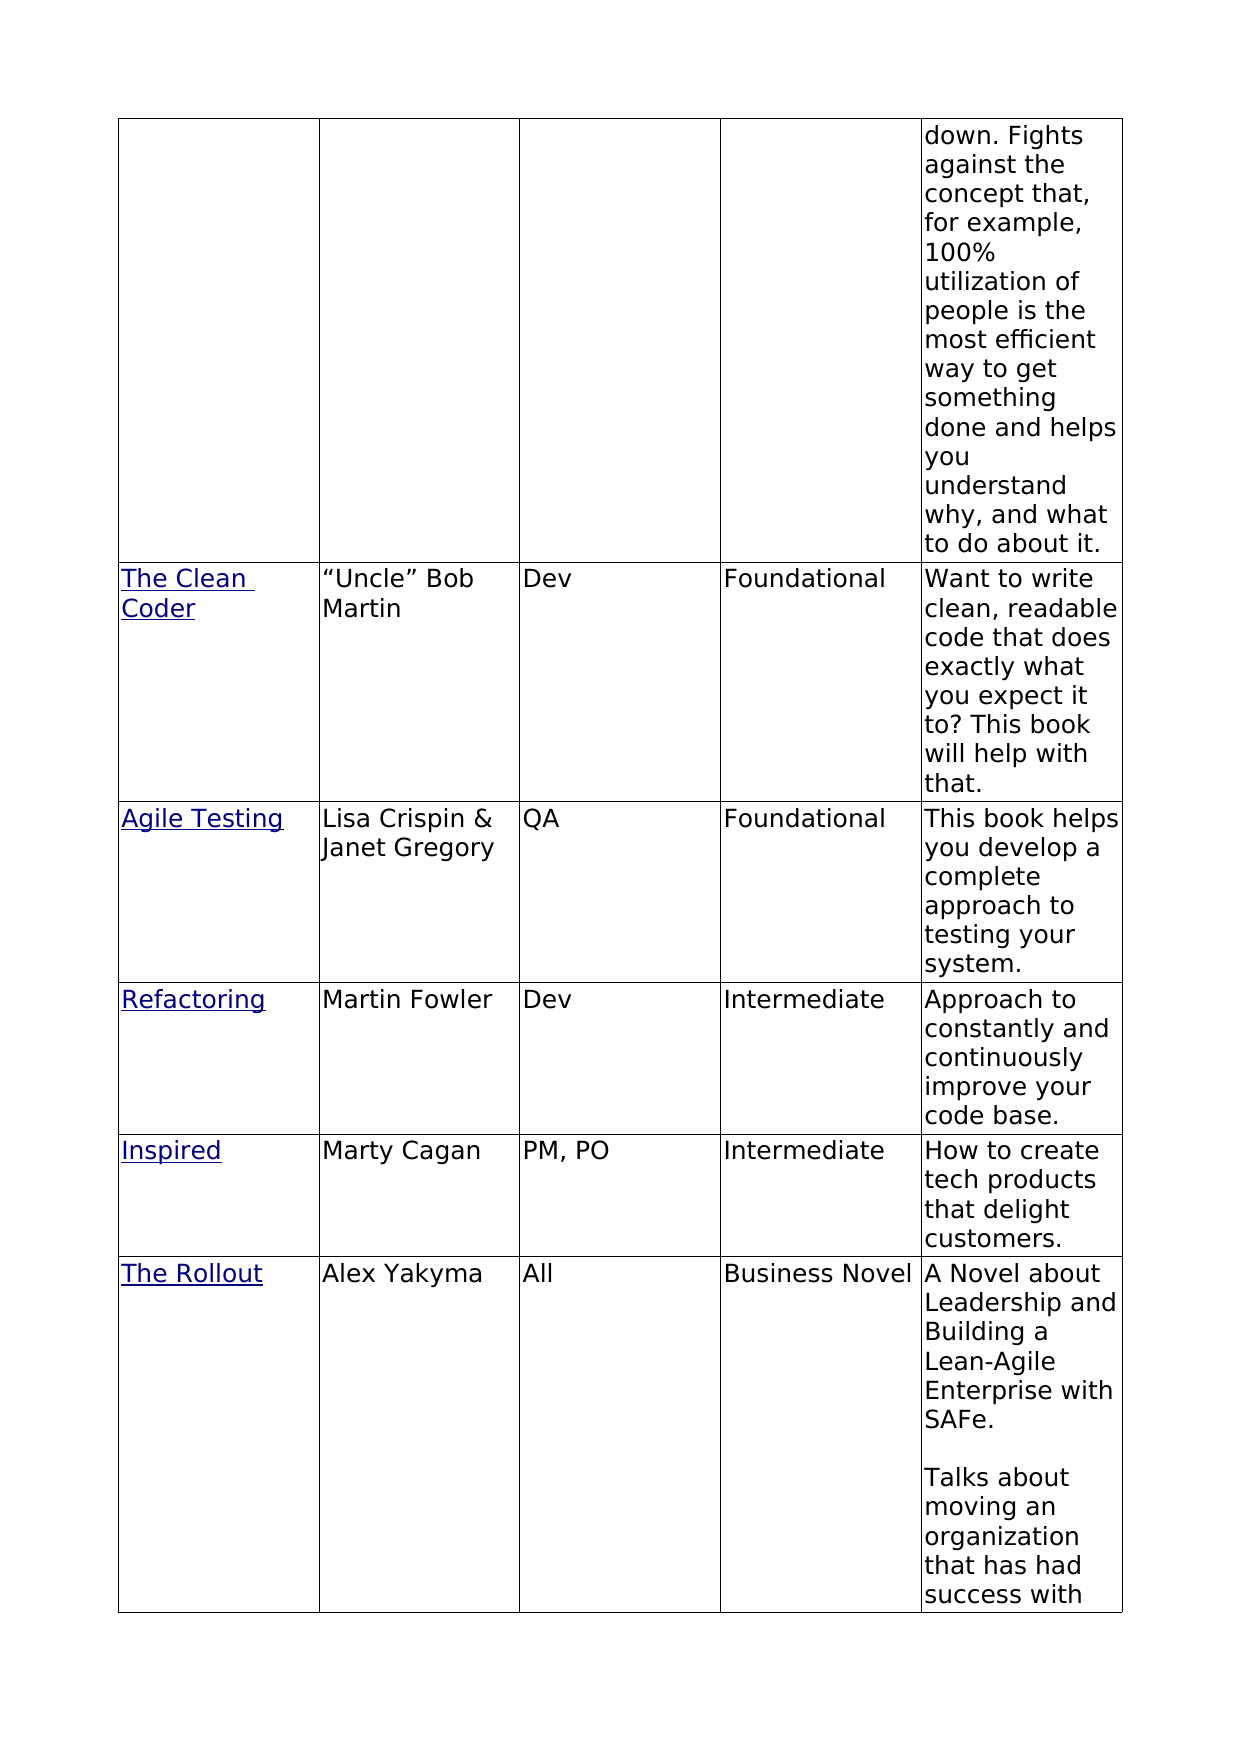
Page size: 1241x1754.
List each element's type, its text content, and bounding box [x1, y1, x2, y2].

table_cell Intermediate [721, 1135, 921, 1256]
table_cell Foundational [721, 802, 921, 982]
table_cell The Rollout [119, 1257, 319, 1612]
table_cell [721, 119, 921, 562]
table_cell This book helps you develop a complete approach to testing your system. [922, 802, 1122, 982]
table_cell [119, 119, 319, 562]
table_cell PM, PO [520, 1135, 720, 1256]
table_cell QA [520, 802, 720, 982]
table_cell Martin Fowler [320, 983, 519, 1133]
table_cell Lisa Crispin & Janet Gregory [320, 802, 519, 982]
table_cell Dev [520, 983, 720, 1133]
table_cell Want to write clean, readable code that does exactly what you expect it to? This book will help with that. [922, 563, 1122, 801]
table_cell down. Fights against the concept that, for example, 100% utilization of people is the most efficient way to get something done and helps you understand why, and what to do about it. [922, 119, 1122, 562]
table_cell Dev [520, 563, 720, 801]
table_cell [320, 119, 519, 562]
table_cell Alex Yakyma [320, 1257, 519, 1612]
table_cell “Uncle” Bob Martin [320, 563, 519, 801]
table_cell All [520, 1257, 720, 1612]
table_cell Inspired [119, 1135, 319, 1256]
table_cell Intermediate [721, 983, 921, 1133]
table_cell Foundational [721, 563, 921, 801]
table_cell Approach to constantly and continuously improve your code base. [922, 983, 1122, 1133]
table_cell The Clean Coder [119, 563, 319, 801]
table_cell A Novel about Leadership and Building a Lean-Agile Enterprise with SAFe. Talks about moving an organization that has had success with [922, 1257, 1122, 1612]
table_cell Refactoring [119, 983, 319, 1133]
table_cell Marty Cagan [320, 1135, 519, 1256]
table_cell [520, 119, 720, 562]
table_cell Agile Testing [119, 802, 319, 982]
table_cell How to create tech products that delight customers. [922, 1135, 1122, 1256]
table_cell Business Novel [721, 1257, 921, 1612]
